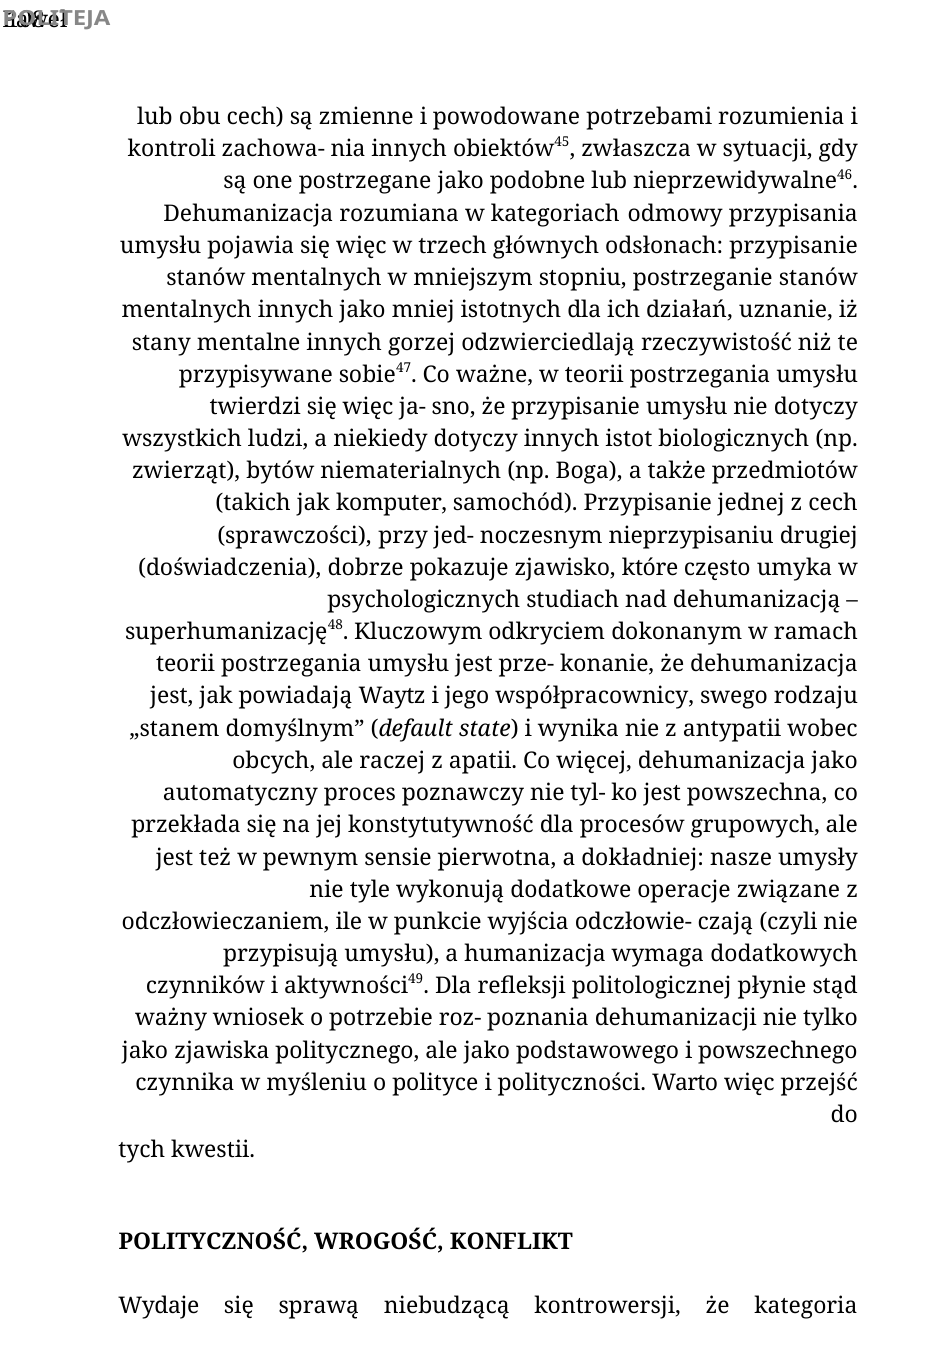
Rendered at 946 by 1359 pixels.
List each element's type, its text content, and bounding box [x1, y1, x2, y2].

text Wydaje się sprawą niebudzącą kontrowersji, że kategoria [118, 1289, 858, 1321]
text lub obu cech) są zmienne i powodowane potrzebami rozumienia i kontroli zachowa- nia innych obiektów45, zwłaszcza w sytuacji, gdy są one postrzegane jako podobne lub nieprzewidywalne46. Dehumanizacja rozumiana w kategoriach odmowy przypisania umysłu pojawia się więc w trzech głównych odsłonach: przypisanie stanów mentalnych w mniejszym stopniu, postrzeganie stanów mentalnych innych jako mniej istotnych dla ich działań, uznanie, iż stany mentalne innych gorzej odzwierciedlają rzeczywistość niż te przypisywane sobie47. Co ważne, w teorii postrzegania umysłu twierdzi się więc ja- sno, że przypisanie umysłu nie dotyczy wszystkich ludzi, a niekiedy dotyczy innych istot biologicznych (np. zwierząt), bytów niematerialnych (np. Boga), a także przedmiotów (takich jak komputer, samochód). Przypisanie jednej z cech (sprawczości), przy jed- noczesnym nieprzypisaniu drugiej (doświadczenia), dobrze pokazuje zjawisko, które często umyka w psychologicznych studiach nad dehumanizacją – superhumanizację48. Kluczowym odkryciem dokonanym w ramach teorii postrzegania umysłu jest prze- konanie, że dehumanizacja jest, jak powiadają Waytz i jego współpracownicy, swego rodzaju „stanem domyślnym” (default state) i wynika nie z antypatii wobec obcych, ale raczej z apatii. Co więcej, dehumanizacja jako automatyczny proces poznawczy nie tyl- ko jest powszechna, co przekłada się na jej konstytutywność dla procesów grupowych, ale jest też w pewnym sensie pierwotna, a dokładniej: nasze umysły nie tyle wykonują dodatkowe operacje związane z odczłowieczaniem, ile w punkcie wyjścia odczłowie- czają (czyli nie przypisują umysłu), a humanizacja wymaga dodatkowych czynników i aktywności49. Dla refleksji politologicznej płynie stąd ważny wniosek o potrzebie roz- poznania dehumanizacji nie tylko jako zjawiska politycznego, ale jako podstawowego i powszechnego czynnika w myśleniu o polityce i polityczności. Warto więc przejść do [118, 100, 858, 1129]
subtitle POLITYCZNOŚĆ, WROGOŚĆ, KONFLIKT [118, 1225, 869, 1256]
text tych kwestii. [118, 1133, 869, 1164]
